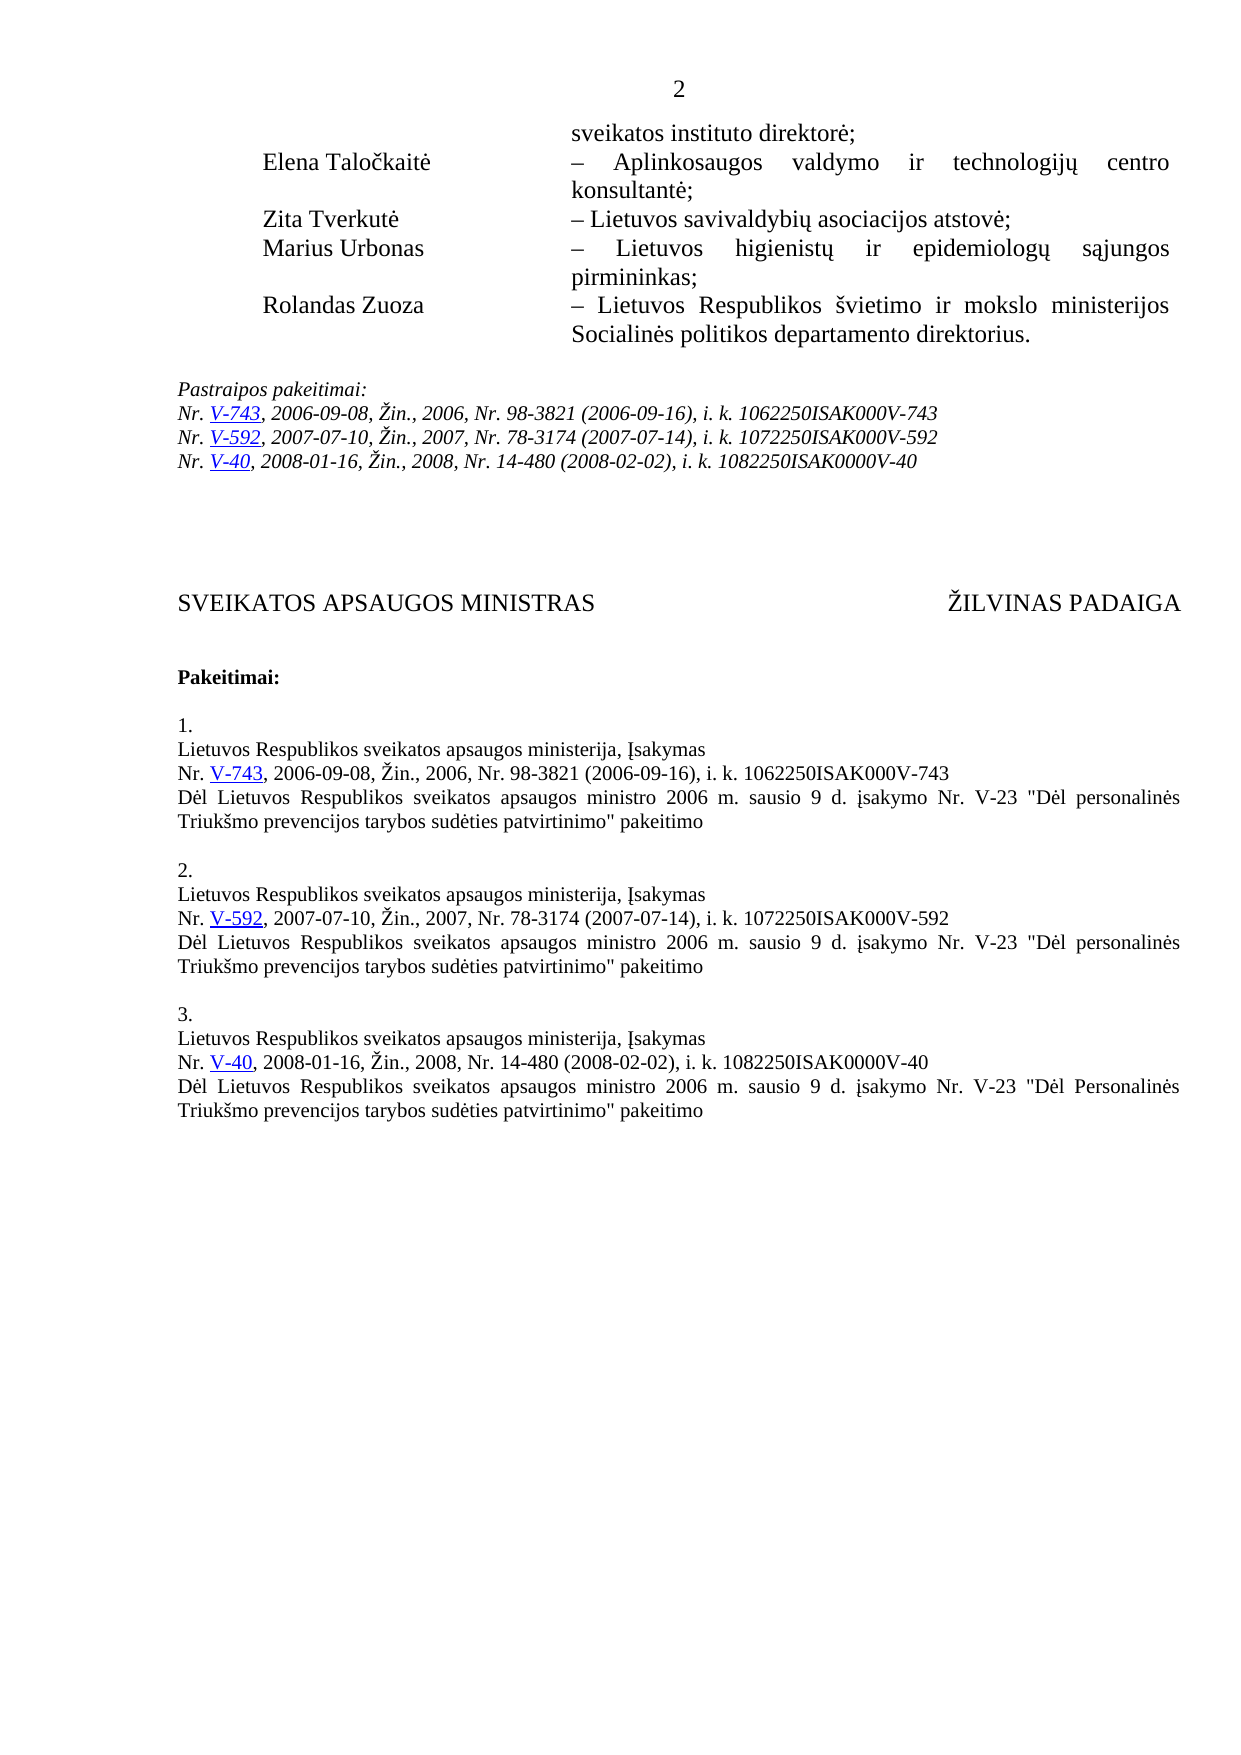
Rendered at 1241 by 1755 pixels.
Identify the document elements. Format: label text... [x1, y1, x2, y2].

text Nr. V-592, 2007-07-10, Žin., 2007, Nr. 78-3174 (2007-07-14), i. k. 1072250ISAK000V-592 [177, 425, 1181, 449]
table_cell – Lietuvos Respublikos švietimo ir mokslo ministerijos Socialinės politikos departamento direktorius. [560, 291, 1181, 348]
text Pastraipos pakeitimai: [177, 377, 1181, 401]
table_cell Zita Tverkutė [177, 204, 560, 233]
text Lietuvos Respublikos sveikatos apsaugos ministerija, Įsakymas [177, 1026, 1181, 1050]
table_cell Rolandas Zuoza [177, 291, 560, 348]
text SVEIKATOS APSAUGOS MINISTRAS ŽILVINAS PADAIGA [177, 588, 1181, 617]
table_cell – Lietuvos higienistų ir epidemiologų sąjungos pirmininkas; [560, 233, 1181, 291]
text Dėl Lietuvos Respublikos sveikatos apsaugos ministro 2006 m. sausio 9 d. įsakymo Nr. V-23 "Dėl personalinės Triukšmo prevencijos tarybos sudėties patvirtinimo" pakeitimo [177, 930, 1181, 978]
text Dėl Lietuvos Respublikos sveikatos apsaugos ministro 2006 m. sausio 9 d. įsakymo Nr. V-23 "Dėl personalinės Triukšmo prevencijos tarybos sudėties patvirtinimo" pakeitimo [177, 785, 1181, 833]
text 1. [177, 713, 1181, 737]
table_cell Marius Urbonas [177, 233, 560, 291]
text Nr. V-592, 2007-07-10, Žin., 2007, Nr. 78-3174 (2007-07-14), i. k. 1072250ISAK000V-592 [177, 906, 1181, 930]
text Lietuvos Respublikos sveikatos apsaugos ministerija, Įsakymas [177, 737, 1181, 761]
table_cell – Aplinkosaugos valdymo ir technologijų centro konsultantė; [560, 147, 1181, 204]
text Nr. V-743, 2006-09-08, Žin., 2006, Nr. 98-3821 (2006-09-16), i. k. 1062250ISAK000V-743 [177, 401, 1181, 425]
text 3. [177, 1002, 1181, 1026]
text Nr. V-40, 2008-01-16, Žin., 2008, Nr. 14-480 (2008-02-02), i. k. 1082250ISAK0000V-40 [177, 1050, 1181, 1074]
text Nr. V-40, 2008-01-16, Žin., 2008, Nr. 14-480 (2008-02-02), i. k. 1082250ISAK0000V-40 [177, 449, 1181, 473]
text Lietuvos Respublikos sveikatos apsaugos ministerija, Įsakymas [177, 882, 1181, 906]
table_cell Elena Taločkaitė [177, 147, 560, 204]
text Dėl Lietuvos Respublikos sveikatos apsaugos ministro 2006 m. sausio 9 d. įsakymo Nr. V-23 "Dėl Personalinės Triukšmo prevencijos tarybos sudėties patvirtinimo" pakeitimo [177, 1074, 1181, 1122]
text Pakeitimai: [177, 665, 1181, 689]
text Nr. V-743, 2006-09-08, Žin., 2006, Nr. 98-3821 (2006-09-16), i. k. 1062250ISAK000V-743 [177, 761, 1181, 785]
text 2. [177, 857, 1181, 882]
table_cell – Lietuvos savivaldybių asociacijos atstovė; [560, 204, 1181, 233]
table_cell sveikatos instituto direktorė; [560, 118, 1181, 147]
table_cell [177, 118, 560, 147]
